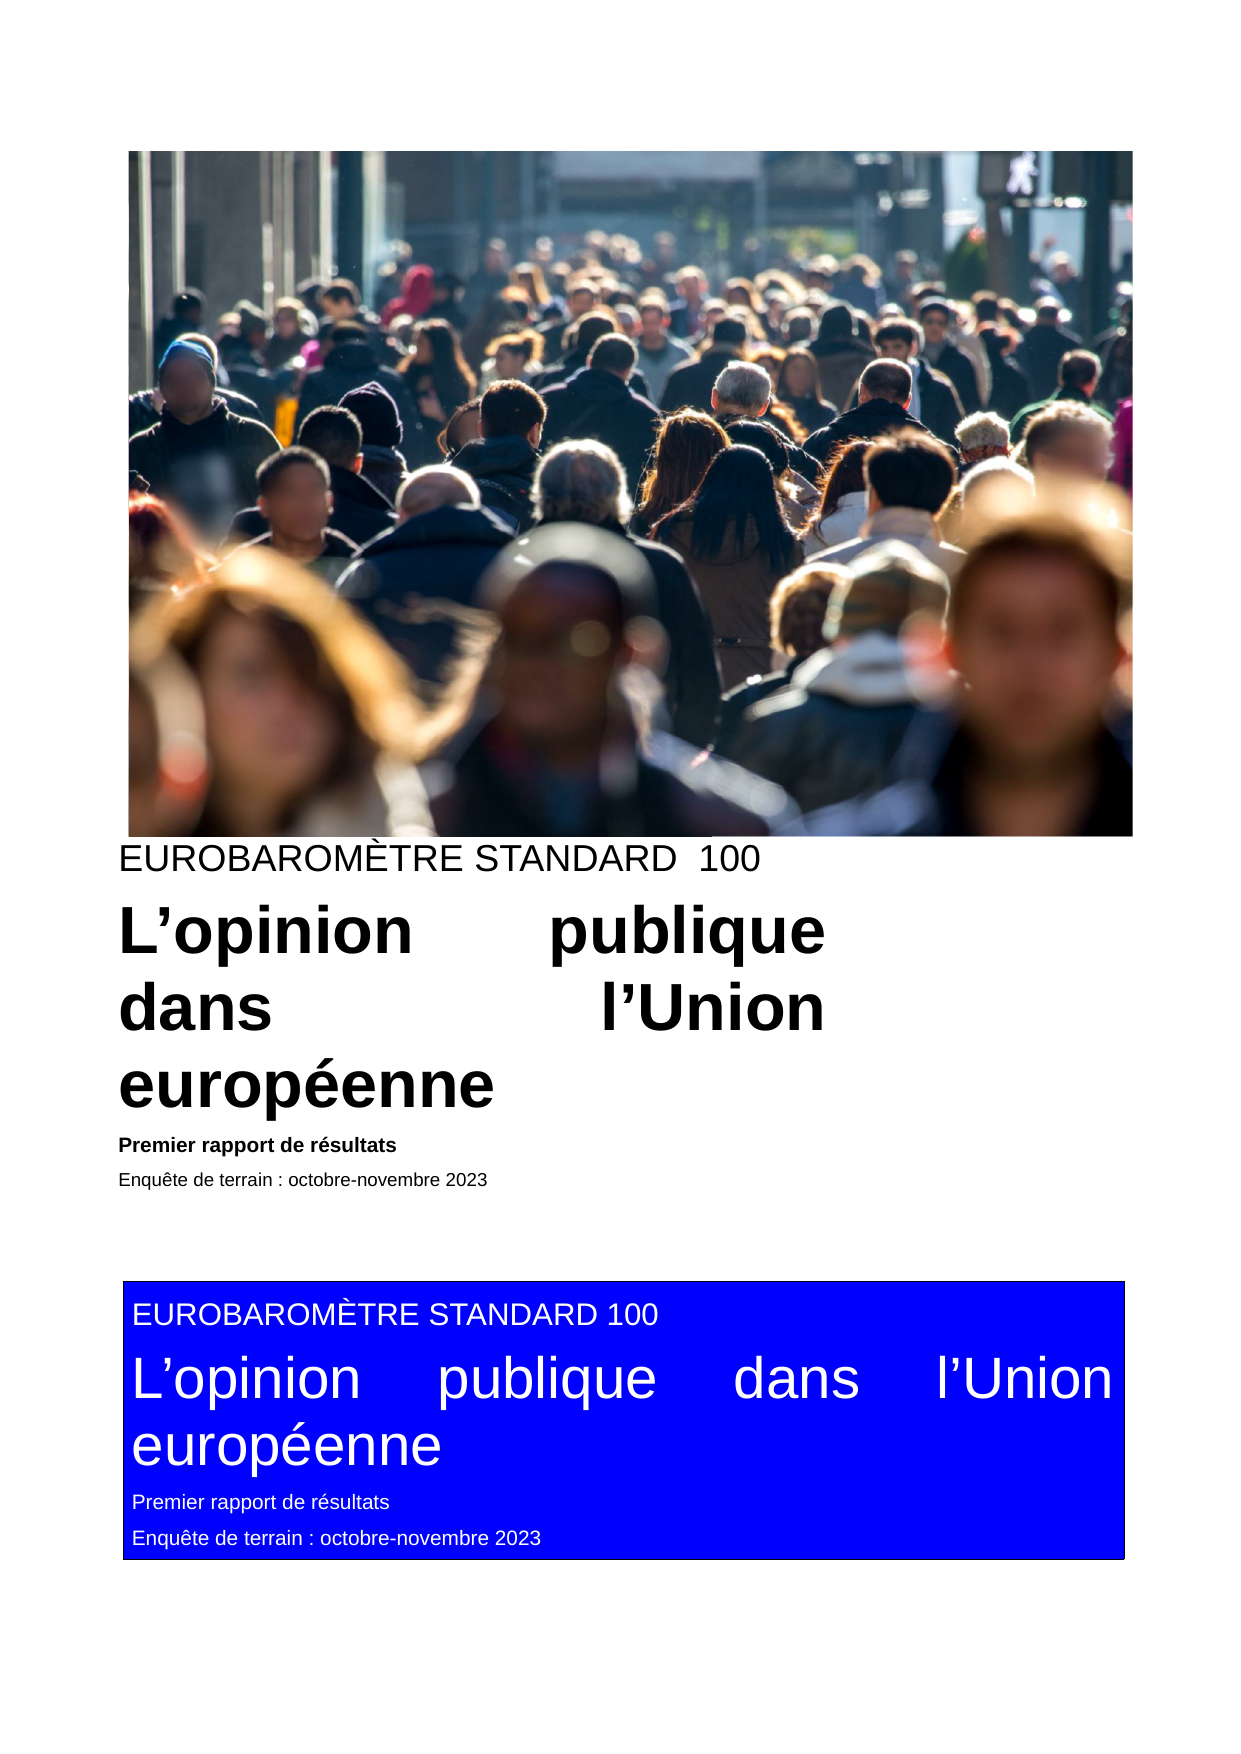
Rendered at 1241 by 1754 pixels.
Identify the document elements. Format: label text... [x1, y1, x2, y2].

text Enquête de terrain : octobre-novembre 2023 [118, 1169, 1122, 1191]
text L’opinion publique dans l’Union européenne [118, 891, 827, 1121]
picture [128, 151, 1133, 837]
text EUROBAROMÈTRE STANDARD 100 [132, 1296, 1115, 1332]
text Enquête de terrain : octobre-novembre 2023 [132, 1526, 1115, 1550]
text Premier rapport de résultats [118, 1133, 1122, 1157]
text EUROBAROMÈTRE STANDARD 100 [118, 153, 1122, 879]
text L’opinion publique dans l’Union européenne [132, 1344, 1115, 1478]
text Premier rapport de résultats [132, 1490, 1115, 1514]
